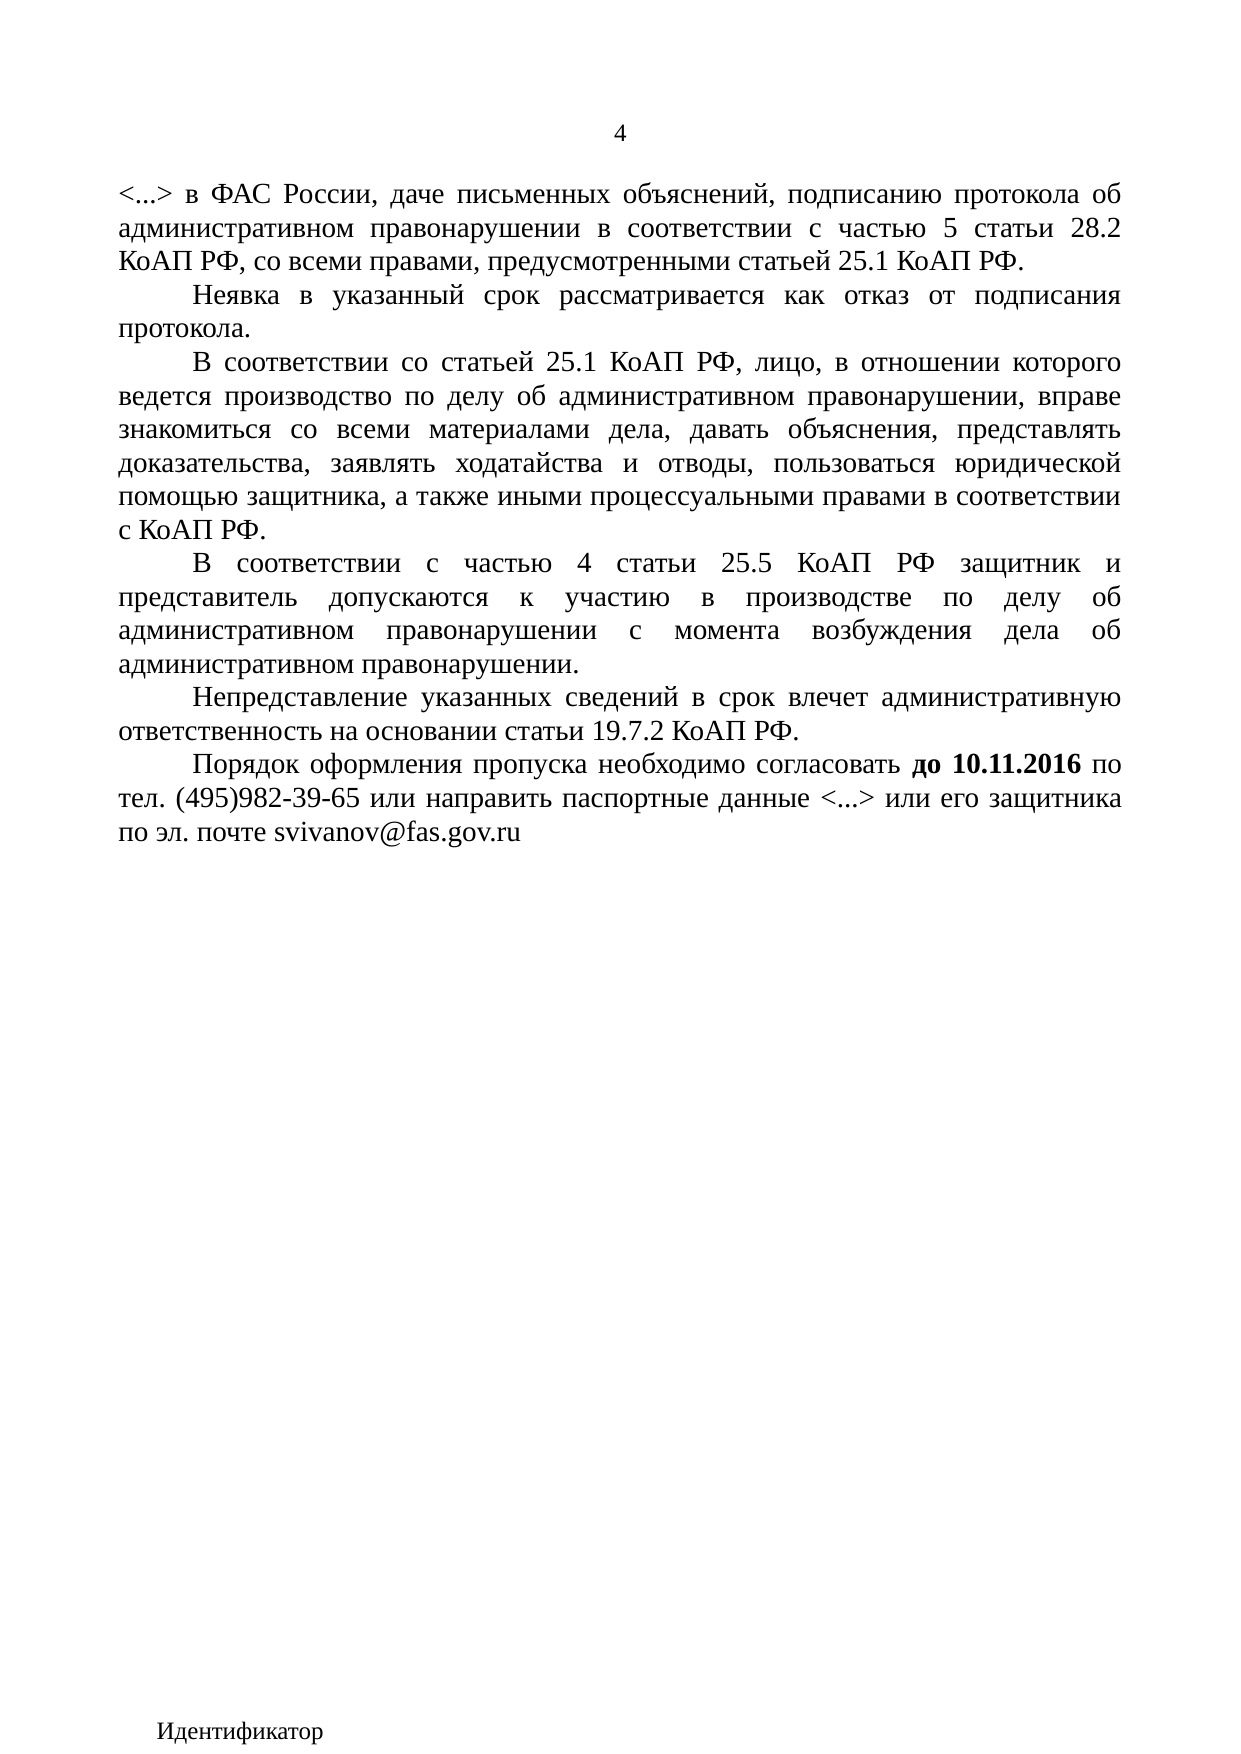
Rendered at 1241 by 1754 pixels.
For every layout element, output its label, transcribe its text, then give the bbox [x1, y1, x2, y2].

text Неявка в указанный срок рассматривается как отказ от подписания протокола. [118, 277, 1122, 344]
text В соответствии со статьей 25.1 КоАП РФ, лицо, в отношении которого ведется производство по делу об административном правонарушении, вправе знакомиться со всеми материалами дела, давать объяснения, представлять доказательства, заявлять ходатайства и отводы, пользоваться юридической помощью защитника, а также иными процессуальными правами в соответствии с КоАП РФ. [118, 344, 1122, 545]
text Порядок оформления пропуска необходимо согласовать до 10.11.2016 по тел. (495)982-39-65 или направить паспортные данные <...> или его защитника по эл. почте svivanov@fas.gov.ru [118, 747, 1122, 847]
text <...> в ФАС России, даче письменных объяснений, подписанию протокола об административном правонарушении в соответствии с частью 5 статьи 28.2 КоАП РФ, со всеми правами, предусмотренными статьей 25.1 КоАП РФ. [118, 176, 1122, 277]
text Непредставление указанных сведений в срок влечет административную ответственность на основании статьи 19.7.2 КоАП РФ. [118, 679, 1122, 747]
text В соответствии с частью 4 статьи 25.5 КоАП РФ защитник и представитель допускаются к участию в производстве по делу об административном правонарушении с момента возбуждения дела об административном правонарушении. [118, 545, 1122, 679]
